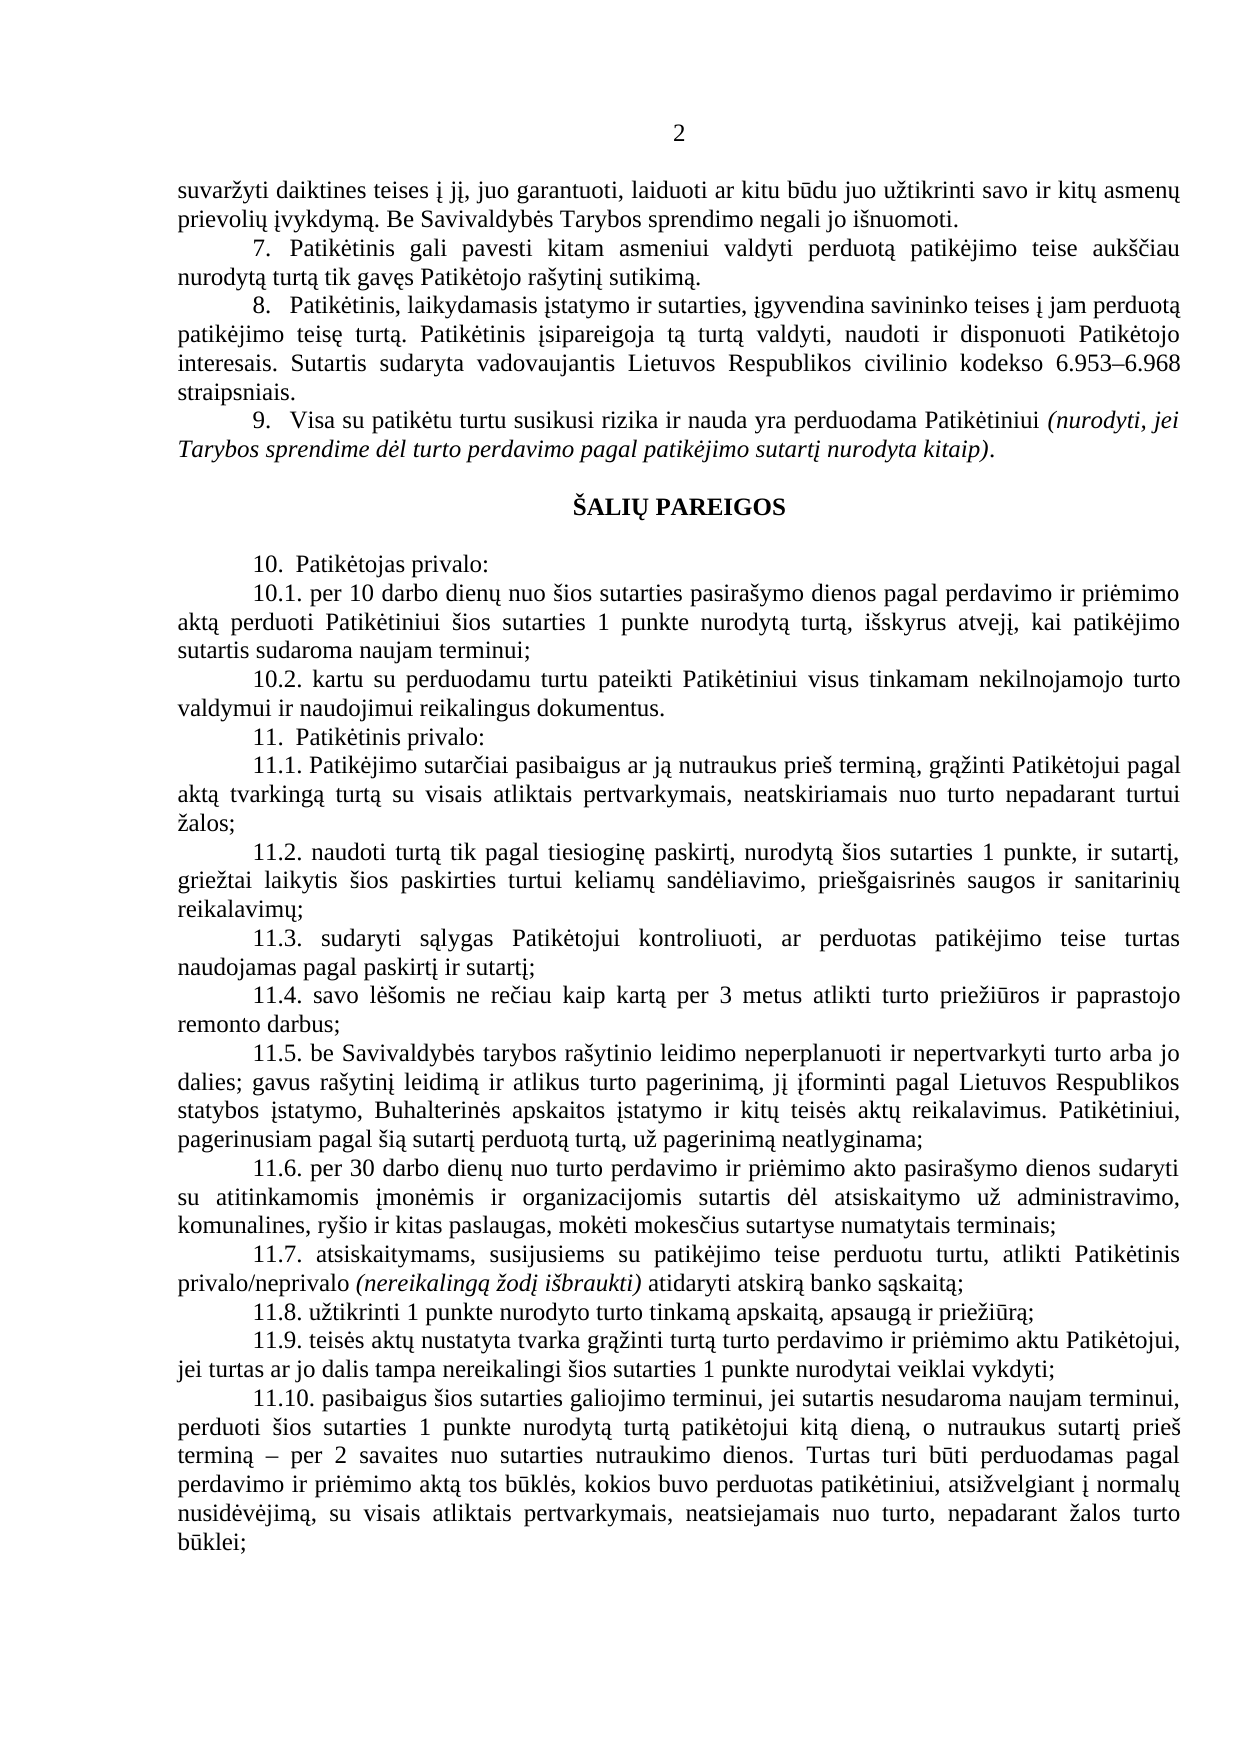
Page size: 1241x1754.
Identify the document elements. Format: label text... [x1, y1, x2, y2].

text suvaržyti daiktines teises į jį, juo garantuoti, laiduoti ar kitu būdu juo užtikrinti savo ir kitų asmenų prievolių įvykdymą. Be Savivaldybės Tarybos sprendimo negali jo išnuomoti. [177, 176, 1181, 233]
text 10.1. per 10 darbo dienų nuo šios sutarties pasirašymo dienos pagal perdavimo ir priėmimo aktą perduoti Patikėtiniui šios sutarties 1 punkte nurodytą turtą, išskyrus atvejį, kai patikėjimo sutartis sudaroma naujam terminui; [177, 578, 1181, 664]
text 11.3. sudaryti sąlygas Patikėtojui kontroliuoti, ar perduotas patikėjimo teise turtas naudojamas pagal paskirtį ir sutartį; [177, 923, 1181, 981]
text 11.9. teisės aktų nustatyta tvarka grąžinti turtą turto perdavimo ir priėmimo aktu Patikėtojui, jei turtas ar jo dalis tampa nereikalingi šios sutarties 1 punkte nurodytai veiklai vykdyti; [177, 1326, 1181, 1383]
text 10. Patikėtojas privalo: [177, 549, 1181, 578]
text 11.10. pasibaigus šios sutarties galiojimo terminui, jei sutartis nesudaroma naujam terminui, perduoti šios sutarties 1 punkte nurodytą turtą patikėtojui kitą dieną, o nutraukus sutartį prieš terminą – per 2 savaites nuo sutarties nutraukimo dienos. Turtas turi būti perduodamas pagal perdavimo ir priėmimo aktą tos būklės, kokios buvo perduotas patikėtiniui, atsižvelgiant į normalų nusidėvėjimą, su visais atliktais pertvarkymais, neatsiejamais nuo turto, nepadarant žalos turto būklei; [177, 1383, 1181, 1556]
text 8. Patikėtinis, laikydamasis įstatymo ir sutarties, įgyvendina savininko teises į jam perduotą patikėjimo teisę turtą. Patikėtinis įsipareigoja tą turtą valdyti, naudoti ir disponuoti Patikėtojo interesais. Sutartis sudaryta vadovaujantis Lietuvos Respublikos civilinio kodekso 6.953–6.968 straipsniais. [177, 291, 1181, 406]
text ŠALIŲ PAREIGOS [177, 492, 1181, 521]
text 11.6. per 30 darbo dienų nuo turto perdavimo ir priėmimo akto pasirašymo dienos sudaryti su atitinkamomis įmonėmis ir organizacijomis sutartis dėl atsiskaitymo už administravimo, komunalines, ryšio ir kitas paslaugas, mokėti mokesčius sutartyse numatytais terminais; [177, 1153, 1181, 1239]
text 11.4. savo lėšomis ne rečiau kaip kartą per 3 metus atlikti turto priežiūros ir paprastojo remonto darbus; [177, 981, 1181, 1038]
text 11.1. Patikėjimo sutarčiai pasibaigus ar ją nutraukus prieš terminą, grąžinti Patikėtojui pagal aktą tvarkingą turtą su visais atliktais pertvarkymais, neatskiriamais nuo turto nepadarant turtui žalos; [177, 751, 1181, 837]
text 11. Patikėtinis privalo: [177, 722, 1181, 751]
text 7. Patikėtinis gali pavesti kitam asmeniui valdyti perduotą patikėjimo teise aukščiau nurodytą turtą tik gavęs Patikėtojo rašytinį sutikimą. [177, 233, 1181, 291]
text 9. Visa su patikėtu turtu susikusi rizika ir nauda yra perduodama Patikėtiniui (nurodyti, jei Tarybos sprendime dėl turto perdavimo pagal patikėjimo sutartį nurodyta kitaip). [177, 406, 1181, 463]
text 11.5. be Savivaldybės tarybos rašytinio leidimo neperplanuoti ir nepertvarkyti turto arba jo dalies; gavus rašytinį leidimą ir atlikus turto pagerinimą, jį įforminti pagal Lietuvos Respublikos statybos įstatymo, Buhalterinės apskaitos įstatymo ir kitų teisės aktų reikalavimus. Patikėtiniui, pagerinusiam pagal šią sutartį perduotą turtą, už pagerinimą neatlyginama; [177, 1038, 1181, 1153]
text 11.7. atsiskaitymams, susijusiems su patikėjimo teise perduotu turtu, atlikti Patikėtinis privalo/neprivalo (nereikalingą žodį išbraukti) atidaryti atskirą banko sąskaitą; [177, 1239, 1181, 1297]
text 11.2. naudoti turtą tik pagal tiesioginę paskirtį, nurodytą šios sutarties 1 punkte, ir sutartį, griežtai laikytis šios paskirties turtui keliamų sandėliavimo, priešgaisrinės saugos ir sanitarinių reikalavimų; [177, 837, 1181, 923]
text 11.8. užtikrinti 1 punkte nurodyto turto tinkamą apskaitą, apsaugą ir priežiūrą; [177, 1297, 1181, 1326]
text 10.2. kartu su perduodamu turtu pateikti Patikėtiniui visus tinkamam nekilnojamojo turto valdymui ir naudojimui reikalingus dokumentus. [177, 664, 1181, 722]
